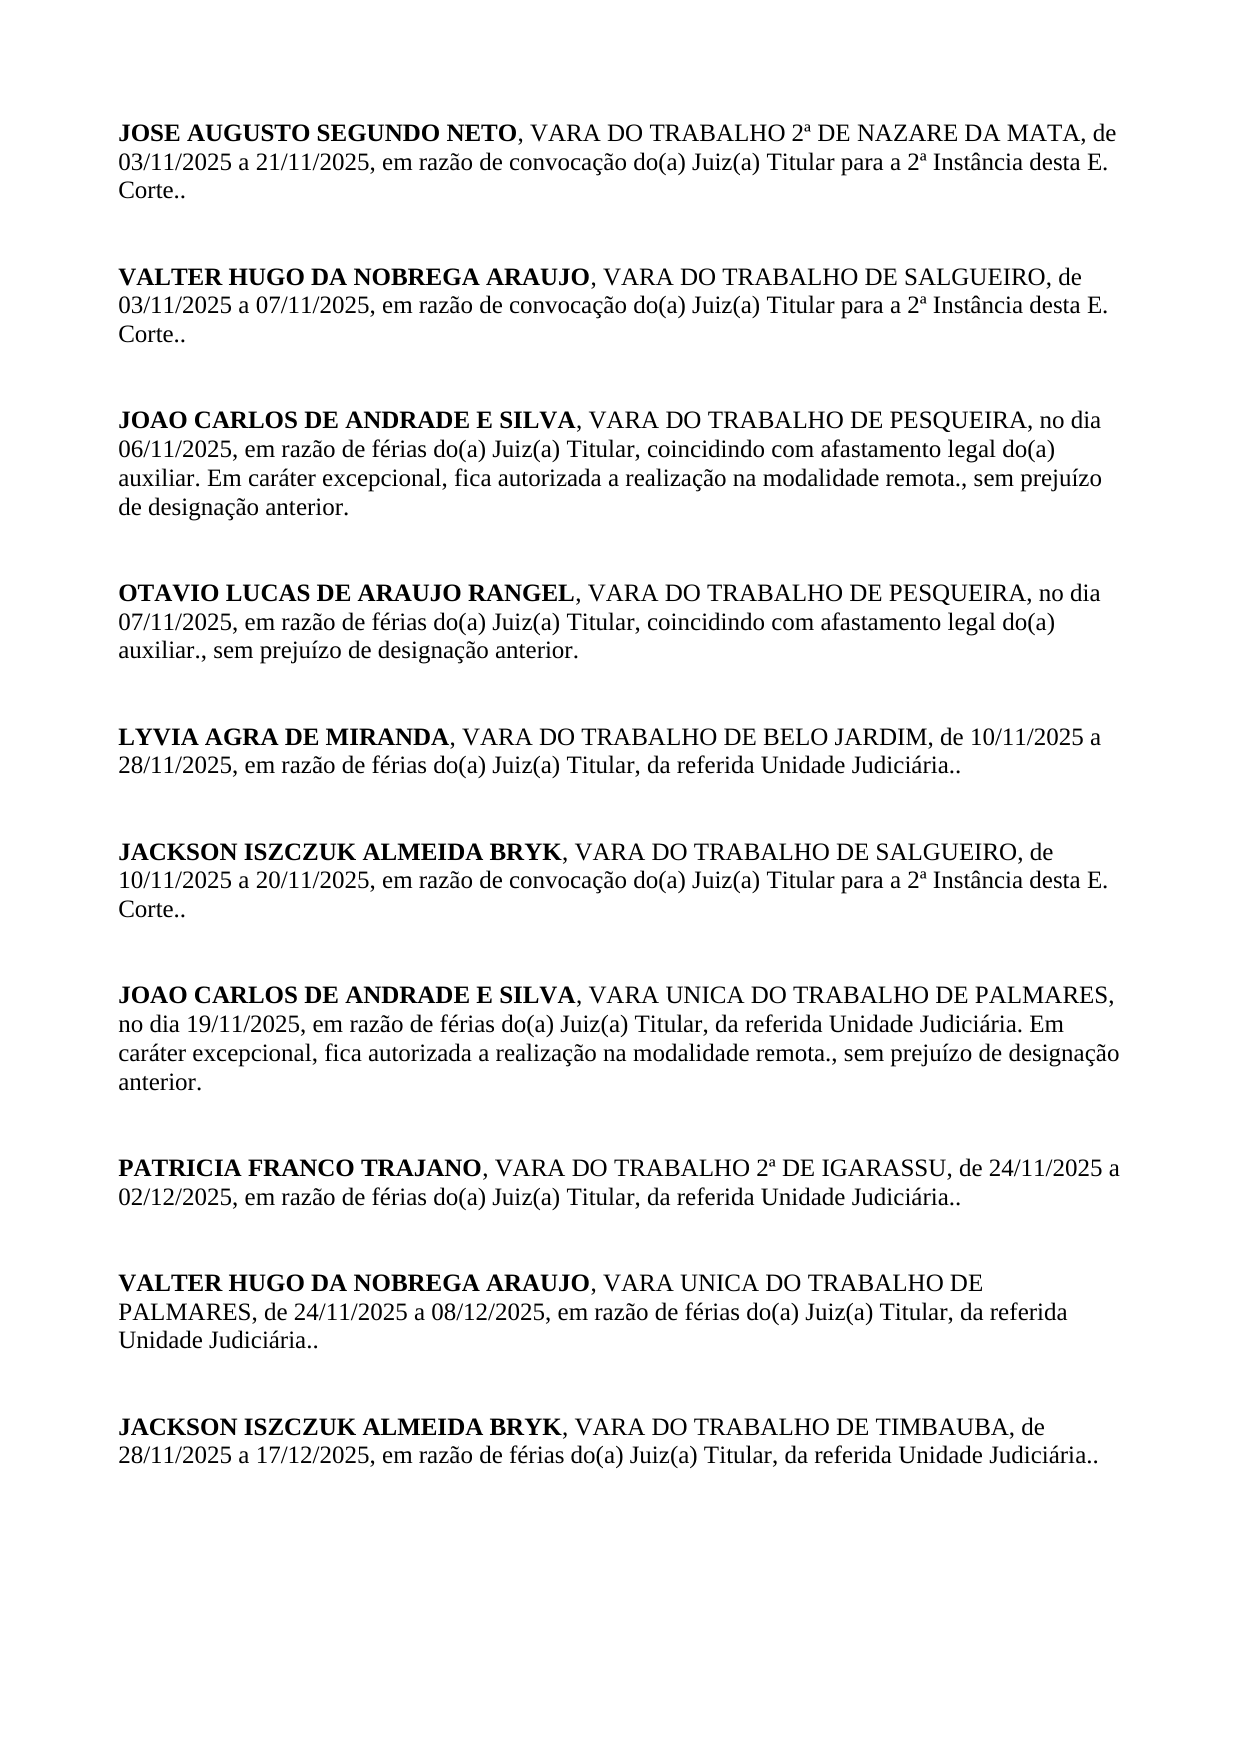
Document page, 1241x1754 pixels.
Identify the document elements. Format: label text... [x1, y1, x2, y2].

text PATRICIA FRANCO TRAJANO, VARA DO TRABALHO 2ª DE IGARASSU, de 24/11/2025 a 02/12/2025, em razão de férias do(a) Juiz(a) Titular, da referida Unidade Judiciária.. [118, 1153, 1122, 1211]
text LYVIA AGRA DE MIRANDA, VARA DO TRABALHO DE BELO JARDIM, de 10/11/2025 a 28/11/2025, em razão de férias do(a) Juiz(a) Titular, da referida Unidade Judiciária.. [118, 722, 1122, 779]
text JACKSON ISZCZUK ALMEIDA BRYK, VARA DO TRABALHO DE SALGUEIRO, de 10/11/2025 a 20/11/2025, em razão de convocação do(a) Juiz(a) Titular para a 2ª Instância desta E. Corte.. [118, 837, 1122, 923]
text JOAO CARLOS DE ANDRADE E SILVA, VARA UNICA DO TRABALHO DE PALMARES, no dia 19/11/2025, em razão de férias do(a) Juiz(a) Titular, da referida Unidade Judiciária. Em caráter excepcional, fica autorizada a realização na modalidade remota., sem prejuízo de designação anterior. [118, 981, 1122, 1096]
text JOAO CARLOS DE ANDRADE E SILVA, VARA DO TRABALHO DE PESQUEIRA, no dia 06/11/2025, em razão de férias do(a) Juiz(a) Titular, coincidindo com afastamento legal do(a) auxiliar. Em caráter excepcional, fica autorizada a realização na modalidade remota., sem prejuízo de designação anterior. [118, 406, 1122, 521]
text VALTER HUGO DA NOBREGA ARAUJO, VARA UNICA DO TRABALHO DE PALMARES, de 24/11/2025 a 08/12/2025, em razão de férias do(a) Juiz(a) Titular, da referida Unidade Judiciária.. [118, 1268, 1122, 1354]
text VALTER HUGO DA NOBREGA ARAUJO, VARA DO TRABALHO DE SALGUEIRO, de 03/11/2025 a 07/11/2025, em razão de convocação do(a) Juiz(a) Titular para a 2ª Instância desta E. Corte.. [118, 262, 1122, 348]
text OTAVIO LUCAS DE ARAUJO RANGEL, VARA DO TRABALHO DE PESQUEIRA, no dia 07/11/2025, em razão de férias do(a) Juiz(a) Titular, coincidindo com afastamento legal do(a) auxiliar., sem prejuízo de designação anterior. [118, 578, 1122, 664]
text JACKSON ISZCZUK ALMEIDA BRYK, VARA DO TRABALHO DE TIMBAUBA, de 28/11/2025 a 17/12/2025, em razão de férias do(a) Juiz(a) Titular, da referida Unidade Judiciária.. [118, 1412, 1122, 1469]
text JOSE AUGUSTO SEGUNDO NETO, VARA DO TRABALHO 2ª DE NAZARE DA MATA, de 03/11/2025 a 21/11/2025, em razão de convocação do(a) Juiz(a) Titular para a 2ª Instância desta E. Corte.. [118, 118, 1122, 204]
